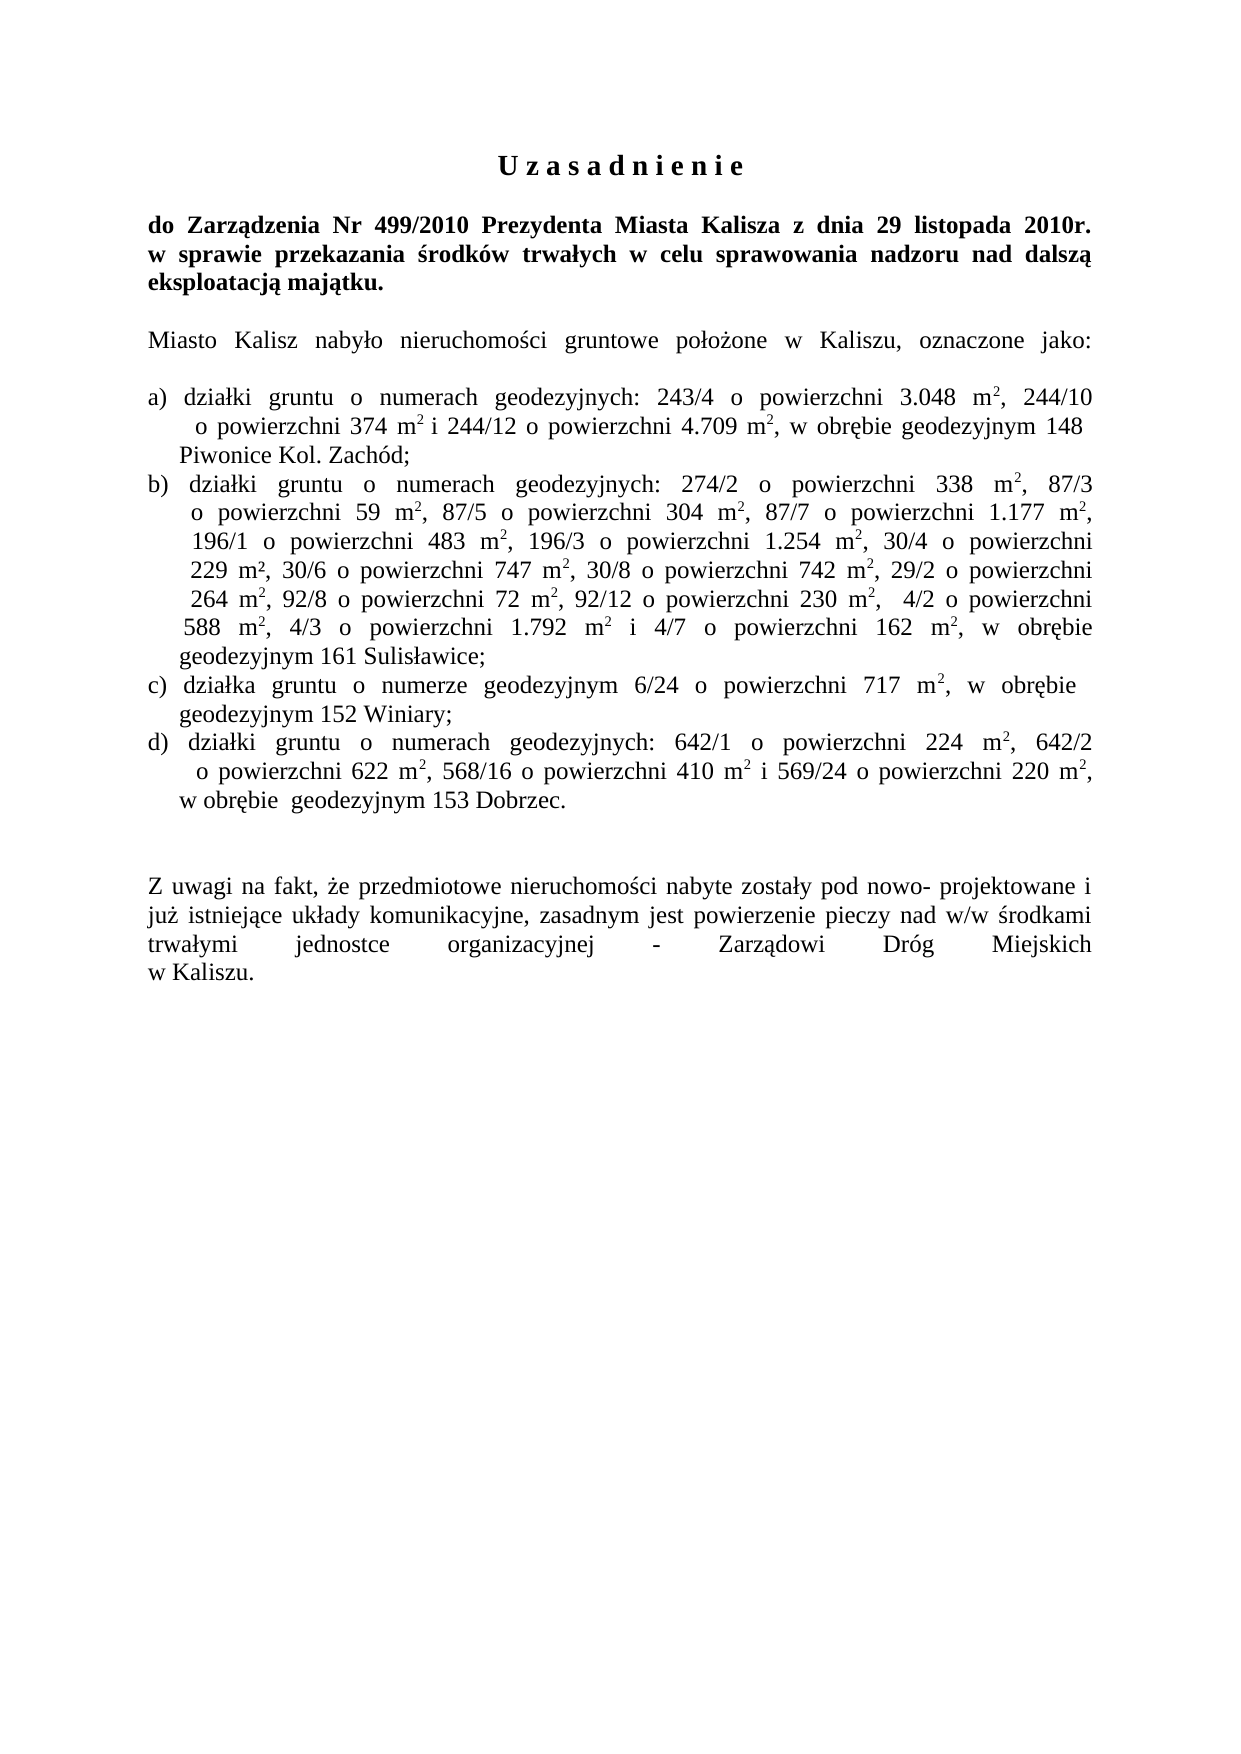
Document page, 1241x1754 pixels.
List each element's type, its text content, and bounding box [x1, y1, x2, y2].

text d) działki gruntu o numerach geodezyjnych: 642/1 o powierzchni 224 m2, 642/2 o powierzchni 622 m2, 568/16 o powierzchni 410 m2 i 569/24 o powierzchni 220 m2, w obrębie geodezyjnym 153 Dobrzec. [148, 727, 1093, 814]
text c) działka gruntu o numerze geodezyjnym 6/24 o powierzchni 717 m2, w obrębie geodezyjnym 152 Winiary; [148, 670, 1093, 727]
text b) działki gruntu o numerach geodezyjnych: 274/2 o powierzchni 338 m2, 87/3 o powierzchni 59 m2, 87/5 o powierzchni 304 m2, 87/7 o powierzchni 1.177 m2, 196/1 o powierzchni 483 m2, 196/3 o powierzchni 1.254 m2, 30/4 o powierzchni 229 m², 30/6 o powierzchni 747 m2, 30/8 o powierzchni 742 m2, 29/2 o powierzchni 264 m2, 92/8 o powierzchni 72 m2, 92/12 o powierzchni 230 m2, 4/2 o powierzchni 588 m2, 4/3 o powierzchni 1.792 m2 i 4/7 o powierzchni 162 m2, w obrębie geodezyjnym 161 Sulisławice; [148, 469, 1093, 670]
text Miasto Kalisz nabyło nieruchomości gruntowe położone w Kaliszu, oznaczone jako: [148, 325, 1093, 382]
text Z uwagi na fakt, że przedmiotowe nieruchomości nabyte zostały pod nowo- projektowane i już istniejące układy komunikacyjne, zasadnym jest powierzenie pieczy nad w/w środkami trwałymi jednostce organizacyjnej - Zarządowi Dróg Miejskich w Kaliszu. [148, 871, 1093, 986]
text U z a s a d n i e n i e [148, 148, 1093, 181]
text a) działki gruntu o numerach geodezyjnych: 243/4 o powierzchni 3.048 m2, 244/10 o powierzchni 374 m2 i 244/12 o powierzchni 4.709 m2, w obrębie geodezyjnym 148 Piwonice Kol. Zachód; [148, 382, 1093, 469]
text do Zarządzenia Nr 499/2010 Prezydenta Miasta Kalisza z dnia 29 listopada 2010r. w sprawie przekazania środków trwałych w celu sprawowania nadzoru nad dalszą eksploatacją majątku. [148, 210, 1093, 296]
